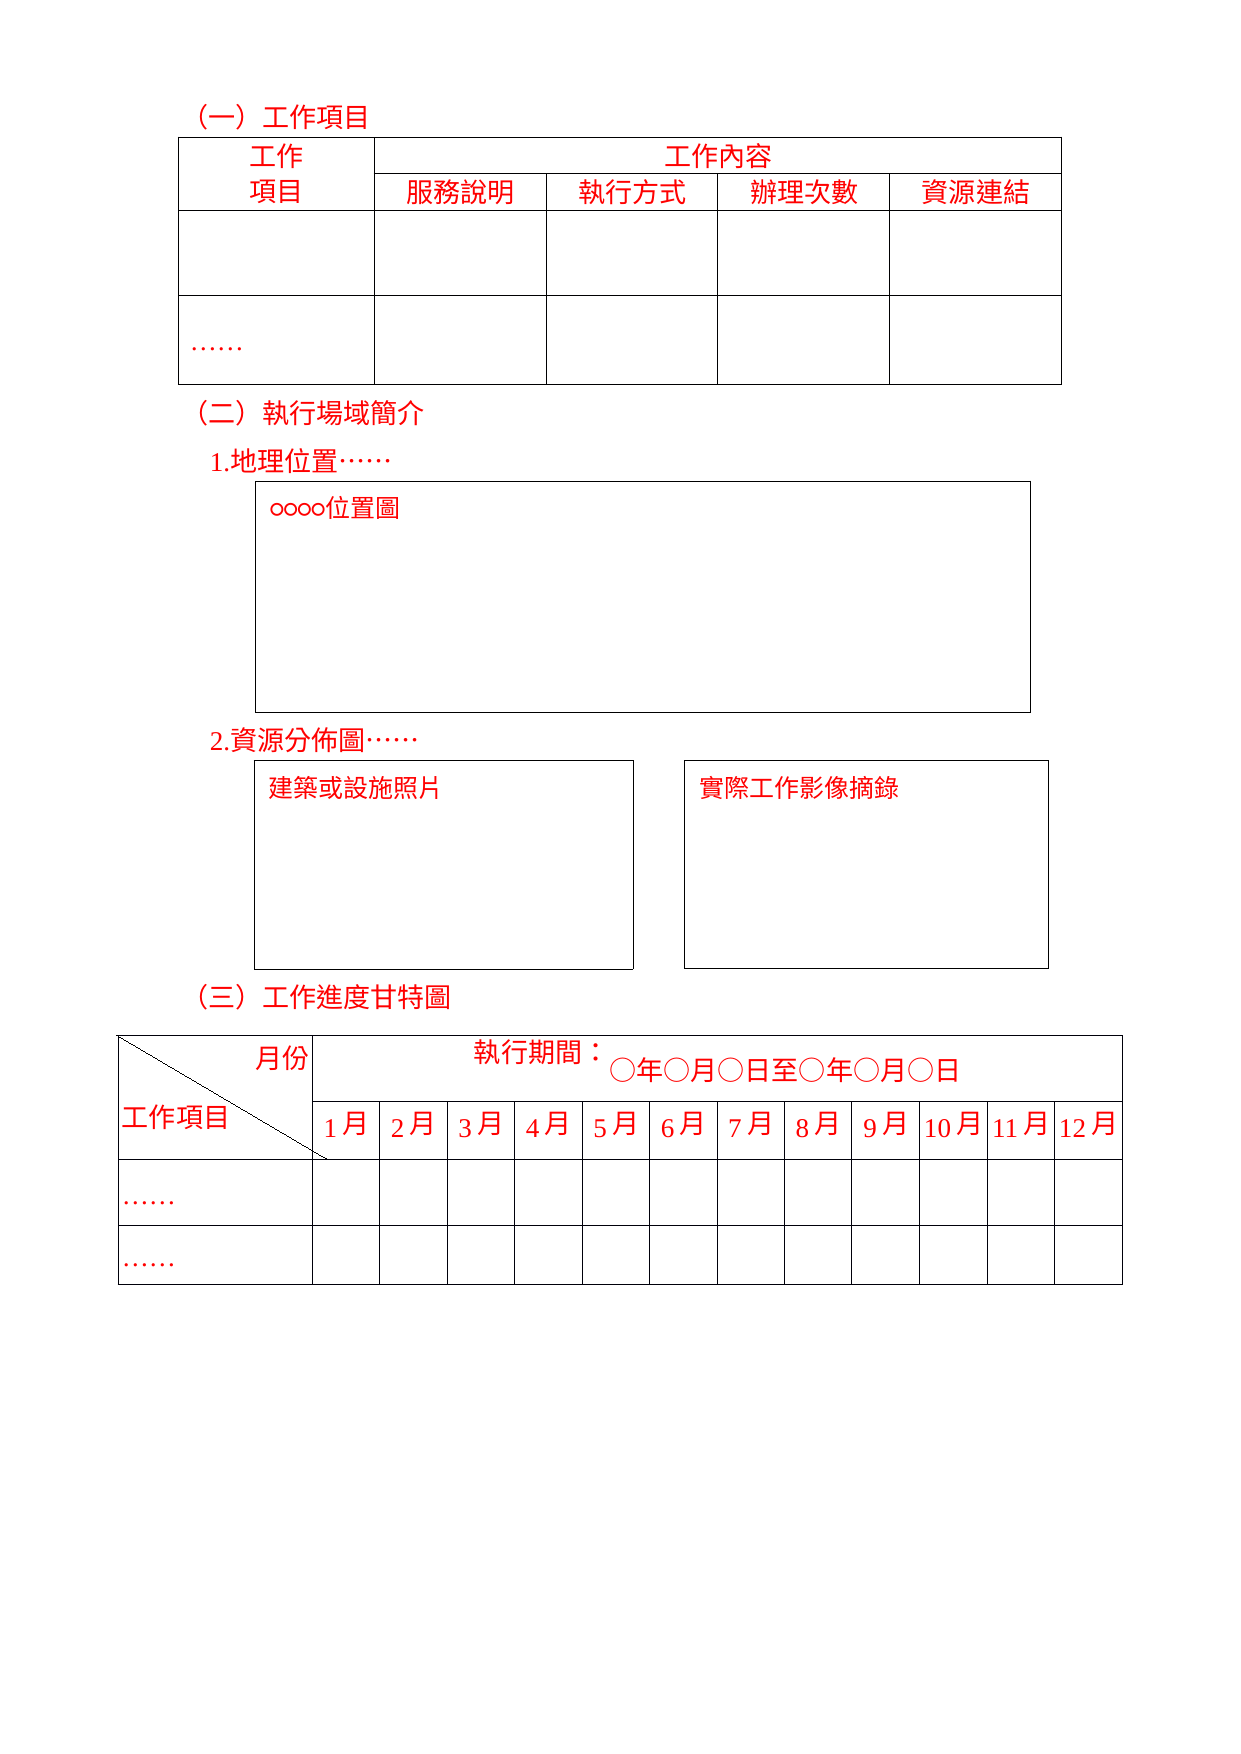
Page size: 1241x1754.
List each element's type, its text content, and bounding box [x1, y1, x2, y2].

table_cell [547, 296, 717, 384]
table_cell [375, 296, 546, 384]
table_cell 1月 [313, 1102, 379, 1159]
table_cell [448, 1160, 514, 1225]
table_cell [1055, 1160, 1122, 1225]
text 1.地理位置…… [209, 433, 1116, 481]
table_cell [988, 1160, 1054, 1225]
table_cell …… [119, 1226, 312, 1284]
table_cell …… [119, 1160, 312, 1225]
table_cell 2月 [380, 1102, 447, 1159]
table_cell [718, 211, 889, 294]
table_cell [890, 211, 1061, 294]
text （一）工作項目 [181, 89, 1116, 137]
table_cell [583, 1160, 649, 1225]
table_cell [650, 1226, 717, 1284]
table_cell [785, 1160, 851, 1225]
table_cell 10月 [920, 1102, 987, 1159]
table_cell 3月 [448, 1102, 514, 1159]
table_cell [718, 1160, 784, 1225]
table_cell [920, 1160, 987, 1225]
table_cell [852, 1226, 919, 1284]
text ○○○○位置圖 [270, 488, 1015, 524]
table_cell [890, 296, 1061, 384]
text 實際工作影像摘錄 [699, 768, 1032, 804]
table_cell [718, 1226, 784, 1284]
table_header 工作 項目 [179, 138, 374, 209]
table_cell 執行方式 [547, 174, 717, 209]
table_cell [179, 211, 374, 294]
table_header 月份 工作項目 [119, 1036, 312, 1159]
table_cell 6月 [650, 1102, 717, 1159]
table_cell 8月 [785, 1102, 851, 1159]
table_header 執行期間：○年○月○日至○年○月○日 [313, 1036, 1122, 1101]
table_cell [650, 1160, 717, 1225]
table_cell [583, 1226, 649, 1284]
table_cell [448, 1226, 514, 1284]
table_cell [313, 1226, 379, 1284]
text 2.資源分佈圖…… [209, 712, 1116, 760]
table_cell [852, 1160, 919, 1225]
table_cell [515, 1160, 582, 1225]
table_cell [988, 1226, 1054, 1284]
table_cell 7月 [718, 1102, 784, 1159]
text （二）執行場域簡介 [181, 385, 1116, 433]
text 建築或設施照片 [269, 768, 618, 804]
table_cell 4月 [515, 1102, 582, 1159]
table_cell [375, 211, 546, 294]
table_cell [1055, 1226, 1122, 1284]
table_cell 12月 [1055, 1102, 1122, 1159]
table_cell [515, 1226, 582, 1284]
table_cell [380, 1226, 447, 1284]
table_cell 9月 [852, 1102, 919, 1159]
table_cell 5月 [583, 1102, 649, 1159]
table_cell [380, 1160, 447, 1225]
text （三）工作進度甘特圖 [181, 969, 1116, 1017]
table_cell [313, 1160, 379, 1225]
table_header 工作內容 [375, 138, 1061, 173]
table_cell [718, 296, 889, 384]
table_cell [785, 1226, 851, 1284]
table_cell 辦理次數 [718, 174, 889, 209]
table_cell [547, 211, 717, 294]
table_cell 11月 [988, 1102, 1054, 1159]
table_cell …… [179, 296, 374, 384]
table_cell 服務說明 [375, 174, 546, 209]
table_cell [920, 1226, 987, 1284]
table_cell 資源連結 [890, 174, 1061, 209]
